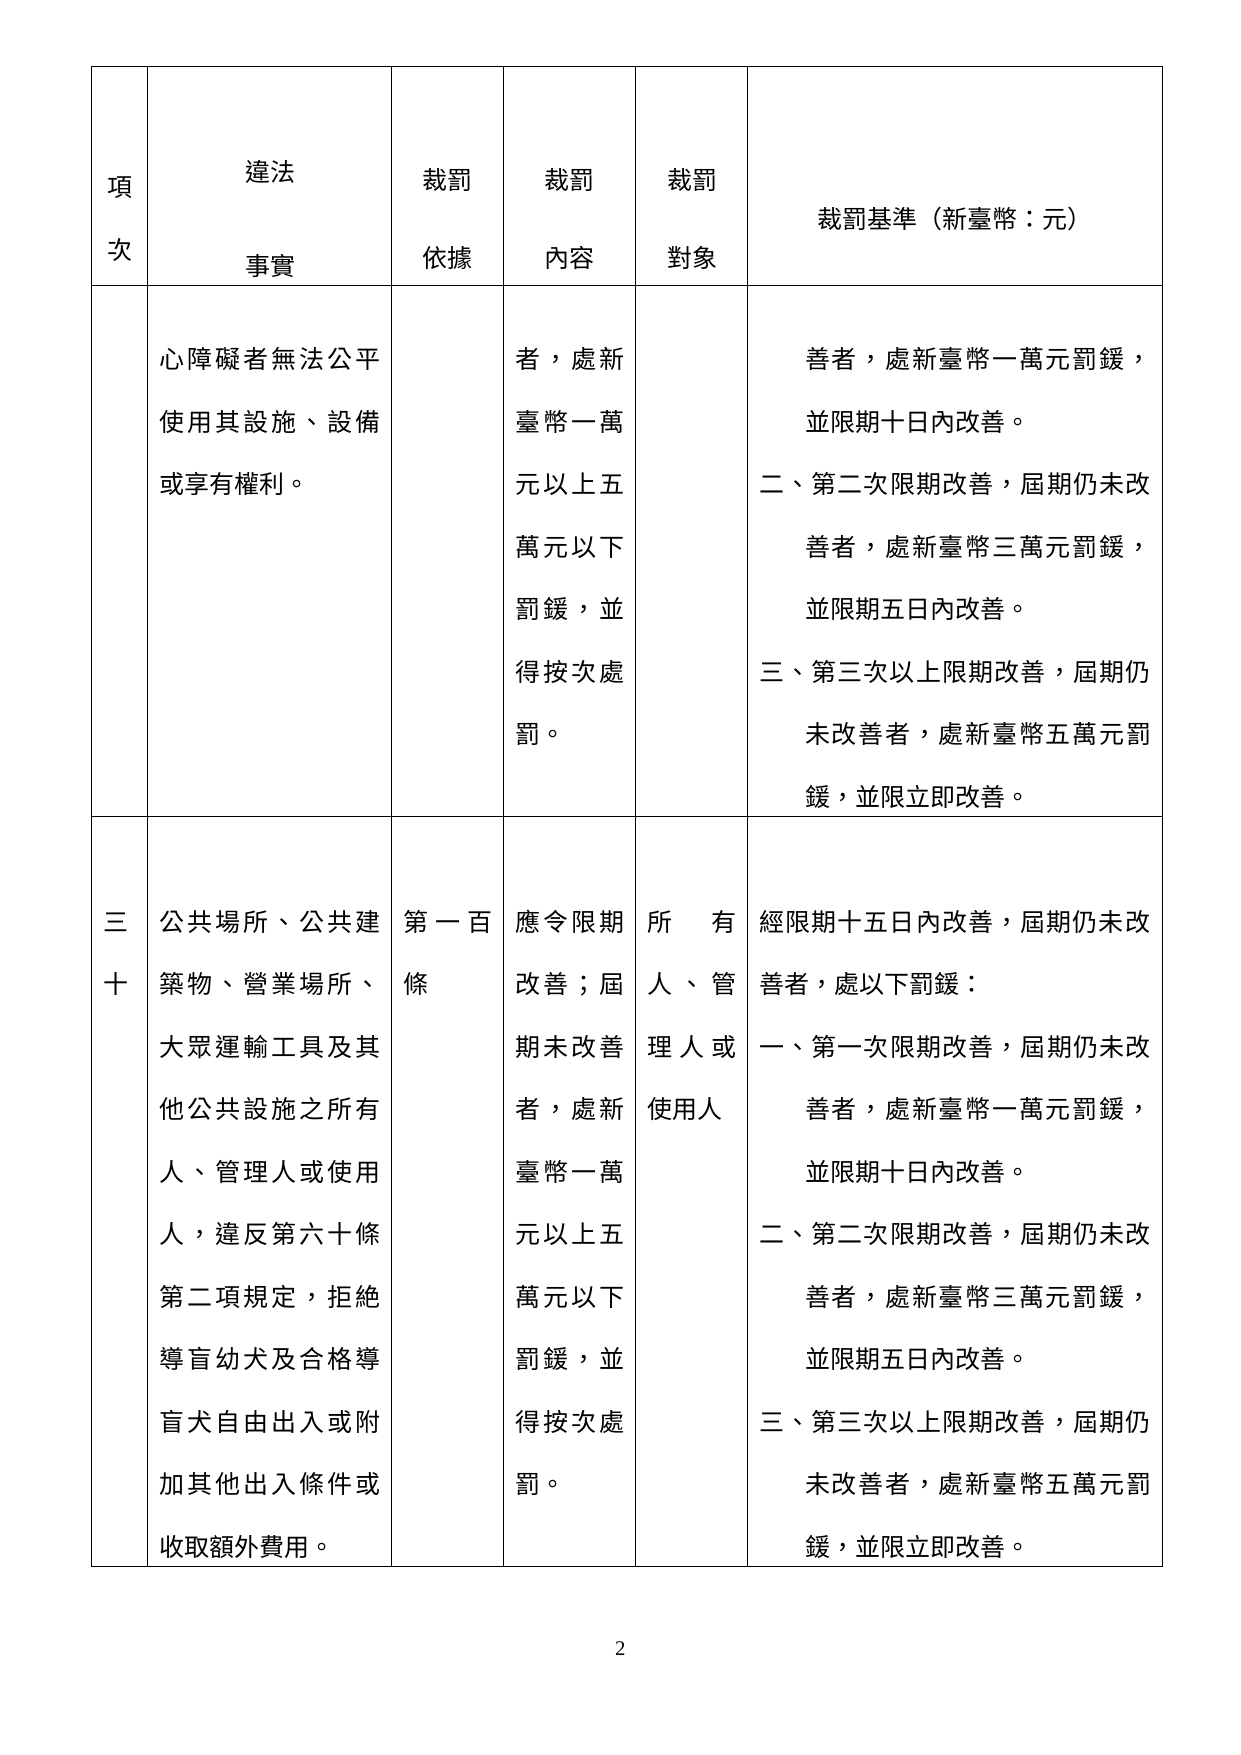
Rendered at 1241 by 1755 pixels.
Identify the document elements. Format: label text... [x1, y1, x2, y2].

table_cell 者，處新臺幣一萬元以上五萬元以下罰鍰，並得按次處罰。 [504, 286, 635, 816]
table_header 裁罰基準（新臺幣：元） [748, 67, 1162, 285]
table_cell 所有人、管理人或使用人 [636, 817, 747, 1566]
table_cell 公共場所、公共建築物、營業場所、大眾運輸工具及其他公共設施之所有人、管理人或使用人，違反第六十條第二項規定，拒絶導盲幼犬及合格導盲犬自由出入或附加其他出入條件或收取額外費用。 [148, 817, 391, 1566]
table_cell 第一百條 [392, 817, 503, 1566]
table_cell [392, 286, 503, 816]
table_cell 三十 [92, 817, 147, 1566]
table_cell 經限期十五日內改善，屆期仍未改善者，處以下罰鍰： 一、第一次限期改善，屆期仍未改善者，處新臺幣一萬元罰鍰，並限期十日內改善。 二、第二次限期改善，屆期仍未改善者，處新臺幣三萬元罰鍰，並限期五日內改善。 三、第三次以上限期改善，屆期仍未改善者，處新臺幣五萬元罰鍰，並限立即改善。 [748, 817, 1162, 1566]
table_header 項次 [92, 67, 147, 285]
table_header 違法 事實 [148, 67, 391, 285]
table_cell [636, 286, 747, 816]
table_cell 善者，處新臺幣一萬元罰鍰，並限期十日內改善。 二、第二次限期改善，屆期仍未改善者，處新臺幣三萬元罰鍰，並限期五日內改善。 三、第三次以上限期改善，屆期仍未改善者，處新臺幣五萬元罰鍰，並限立即改善。 [748, 286, 1162, 816]
table_header 裁罰 依據 [392, 67, 503, 285]
table_cell [92, 286, 147, 816]
table_cell 應令限期改善；屆期未改善者，處新臺幣一萬元以上五萬元以下罰鍰，並得按次處罰。 [504, 817, 635, 1566]
table_header 裁罰 對象 [636, 67, 747, 285]
table_cell 心障礙者無法公平使用其設施、設備或享有權利。 [148, 286, 391, 816]
table_header 裁罰 內容 [504, 67, 635, 285]
